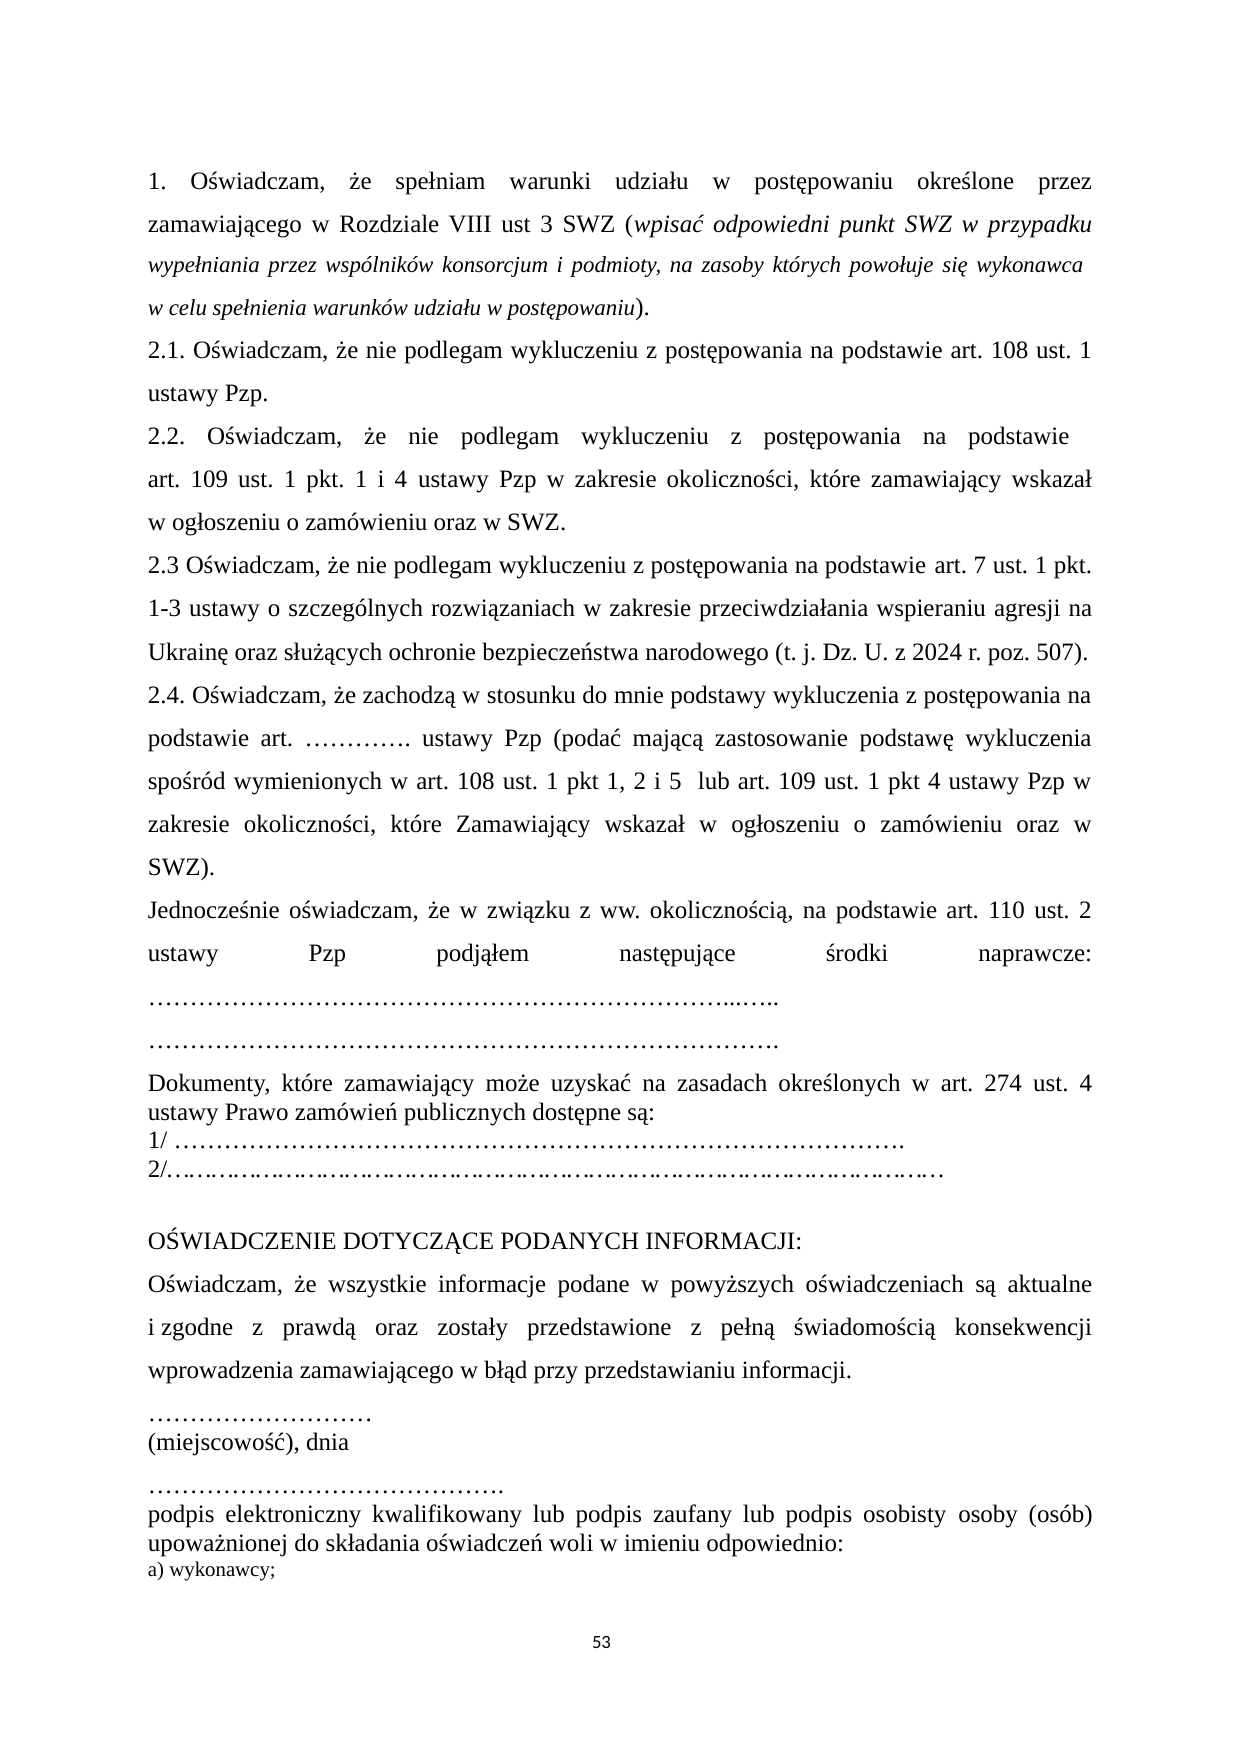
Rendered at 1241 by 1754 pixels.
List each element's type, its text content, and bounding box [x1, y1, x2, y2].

text 2.4. Oświadczam, że zachodzą w stosunku do mnie podstawy wykluczenia z postępowania na podstawie art. …………. ustawy Pzp (podać mającą zastosowanie podstawę wykluczenia spośród wymienionych w art. 108 ust. 1 pkt 1, 2 i 5 lub art. 109 ust. 1 pkt 4 ustawy Pzp w zakresie okoliczności, które Zamawiający wskazał w ogłoszeniu o zamówieniu oraz w SWZ). [148, 680, 1093, 881]
text Oświadczam, że wszystkie informacje podane w powyższych oświadczeniach są aktualne i zgodne z prawdą oraz zostały przedstawione z pełną świadomością konsekwencji wprowadzenia zamawiającego w błąd przy przedstawianiu informacji. [148, 1269, 1093, 1384]
text ……………………………………. [148, 1470, 1093, 1499]
text 1. Oświadczam, że spełniam warunki udziału w postępowaniu określone przez zamawiającego w Rozdziale VIII ust 3 SWZ (wpisać odpowiedni punkt SWZ w przypadku wypełniania przez wspólników konsorcjum i podmioty, na zasoby których powołuje się wykonawca w celu spełnienia warunków udziału w postępowaniu). [148, 166, 1093, 320]
text Dokumenty, które zamawiający może uzyskać na zasadach określonych w art. 274 ust. 4 ustawy Prawo zamówień publicznych dostępne są: [148, 1068, 1093, 1125]
text …………………………………………………………………. [148, 1025, 1093, 1053]
text 1/ ……………………………………………………………………………. [148, 1125, 1093, 1154]
text (miejscowość), dnia [148, 1427, 1093, 1456]
text 2.1. Oświadczam, że nie podlegam wykluczeniu z postępowania na podstawie art. 108 ust. 1 ustawy Pzp. [148, 335, 1093, 407]
text a) wykonawcy; [148, 1557, 1093, 1581]
text OŚWIADCZENIE DOTYCZĄCE PODANYCH INFORMACJI: [148, 1226, 1093, 1255]
text Jednocześnie oświadczam, że w związku z ww. okolicznością, na podstawie art. 110 ust. 2 ustawy Pzp podjąłem następujące środki naprawcze: ……………………………………………………………...….. [148, 895, 1093, 1010]
text podpis elektroniczny kwalifikowany lub podpis zaufany lub podpis osobisty osoby (osób) upoważnionej do składania oświadczeń woli w imieniu odpowiednio: [148, 1499, 1093, 1557]
text 2.2. Oświadczam, że nie podlegam wykluczeniu z postępowania na podstawie art. 109 ust. 1 pkt. 1 i 4 ustawy Pzp w zakresie okoliczności, które zamawiający wskazał w ogłoszeniu o zamówieniu oraz w SWZ. [148, 421, 1093, 536]
text ……………………… [148, 1398, 1093, 1427]
text 2.3 Oświadczam, że nie podlegam wykluczeniu z postępowania na podstawie art. 7 ust. 1 pkt. 1-3 ustawy o szczególnych rozwiązaniach w zakresie przeciwdziałania wspieraniu agresji na Ukrainę oraz służących ochronie bezpieczeństwa narodowego (t. j. Dz. U. z 2024 r. poz. 507). [148, 550, 1093, 665]
text 2/…………………………………………………………………………………………… [148, 1154, 1093, 1183]
